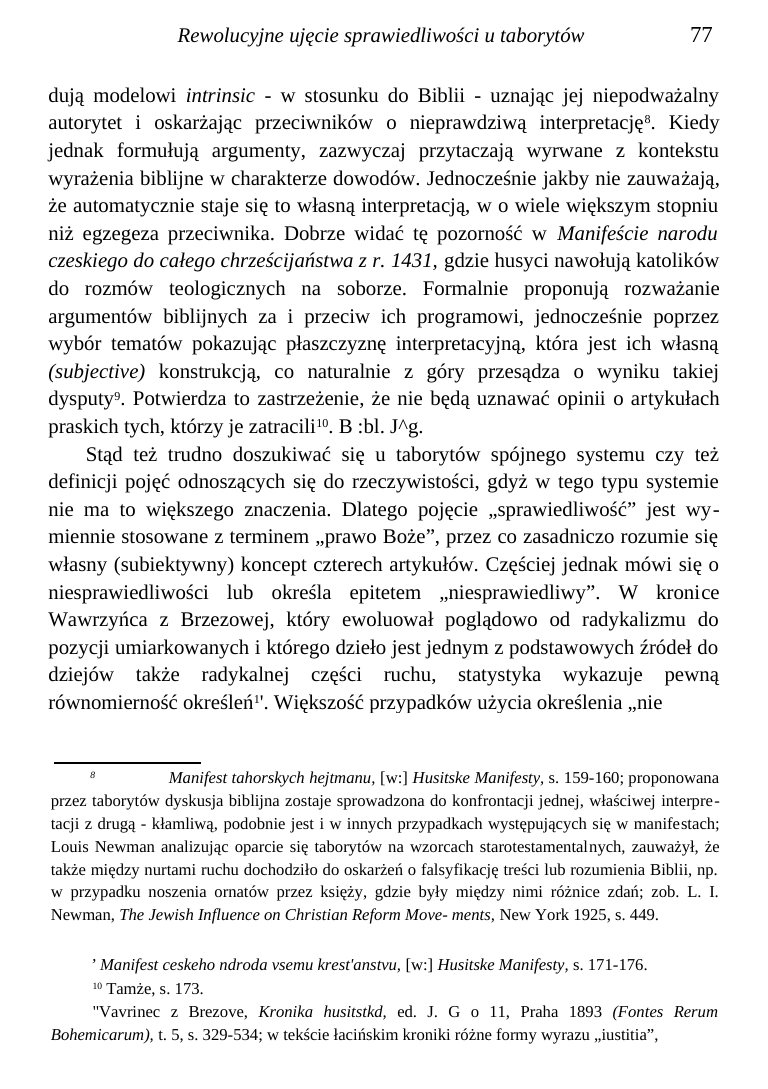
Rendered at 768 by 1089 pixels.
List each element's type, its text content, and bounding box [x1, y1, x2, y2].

text 77 [686, 21, 716, 47]
text 10 Tamże, s. 173. [51, 979, 719, 998]
text ’ Manifest ceskeho ndroda vsemu krest'anstvu, [w:] Husitske Manifesty, s. 171-176. [51, 955, 719, 974]
text Stąd też trudno doszukiwać się u taborytów spójnego systemu czy też definicji pojęć odnoszących się do rzeczywistości, gdyż w tego typu systemie nie ma to większego znaczenia. Dlatego pojęcie „sprawiedliwość” jest wy­miennie stosowane z terminem „prawo Boże”, przez co zasadniczo rozumie się własny (subiektywny) koncept czterech artykułów. Częściej jednak mówi się o niesprawiedliwości lub określa epitetem „niesprawiedliwy”. W kroni­ce Wawrzyńca z Brzezowej, który ewoluował poglądowo od radykalizmu do pozycji umiarkowanych i którego dzieło jest jednym z podstawowych źródeł do dziejów także radykalnej części ruchu, statystyka wykazuje pewną równomierność określeń1'. Większość przypadków użycia określenia „nie­ [48, 442, 719, 713]
text "Vavrinec z Brezove, Kronika husitstkd, ed. J. G o 11, Praha 1893 (Fontes Rerum Bohemicarum), t. 5, s. 329-534; w tekście łacińskim kroniki różne formy wyrazu „iustitia”, [51, 1002, 719, 1044]
text dują modelowi intrinsic - w stosunku do Biblii - uznając jej niepodważalny autorytet i oskarżając przeciwników o nieprawdziwą interpretację8. Kiedy jednak formułują argumenty, zazwyczaj przytaczają wyrwane z kontekstu wyrażenia biblijne w charakterze dowodów. Jednocześnie jakby nie zauwa­żają, że automatycznie staje się to własną interpretacją, w o wiele większym stopniu niż egzegeza przeciwnika. Dobrze widać tę pozorność w Manifeście narodu czeskiego do całego chrześcijaństwa z r. 1431, gdzie husyci nawołują katolików do rozmów teologicznych na soborze. Formalnie proponują roz­ważanie argumentów biblijnych za i przeciw ich programowi, jednocześnie poprzez wybór tematów pokazując płaszczyznę interpretacyjną, która jest ich własną (subjective) konstrukcją, co naturalnie z góry przesądza o wyniku takiej dysputy9. Potwierdza to zastrzeżenie, że nie będą uznawać opinii o ar­tykułach praskich tych, którzy je zatracili10. B :bl. J^g. [48, 83, 719, 438]
text 8 Manifest tahorskych hejtmanu, [w:] Husitske Manifesty, s. 159-160; proponowana przez taborytów dyskusja biblijna zostaje sprowadzona do konfrontacji jednej, właściwej interpre­tacji z drugą - kłamliwą, podobnie jest i w innych przypadkach występujących się w manife­stach; Louis Newman analizując oparcie się taborytów na wzorcach starotestamental­nych, zauważył, że także między nurtami ruchu dochodziło do oskarżeń o falsyfikację treści lub rozumienia Biblii, np. w przypadku noszenia ornatów przez księży, gdzie były między nimi różnice zdań; zob. L. I. Newman, The Jewish Influence on Christian Reform Move- ments, New York 1925, s. 449. [51, 768, 719, 924]
text Rewolucyjne ujęcie sprawiedliwości u taborytów [48, 23, 587, 47]
